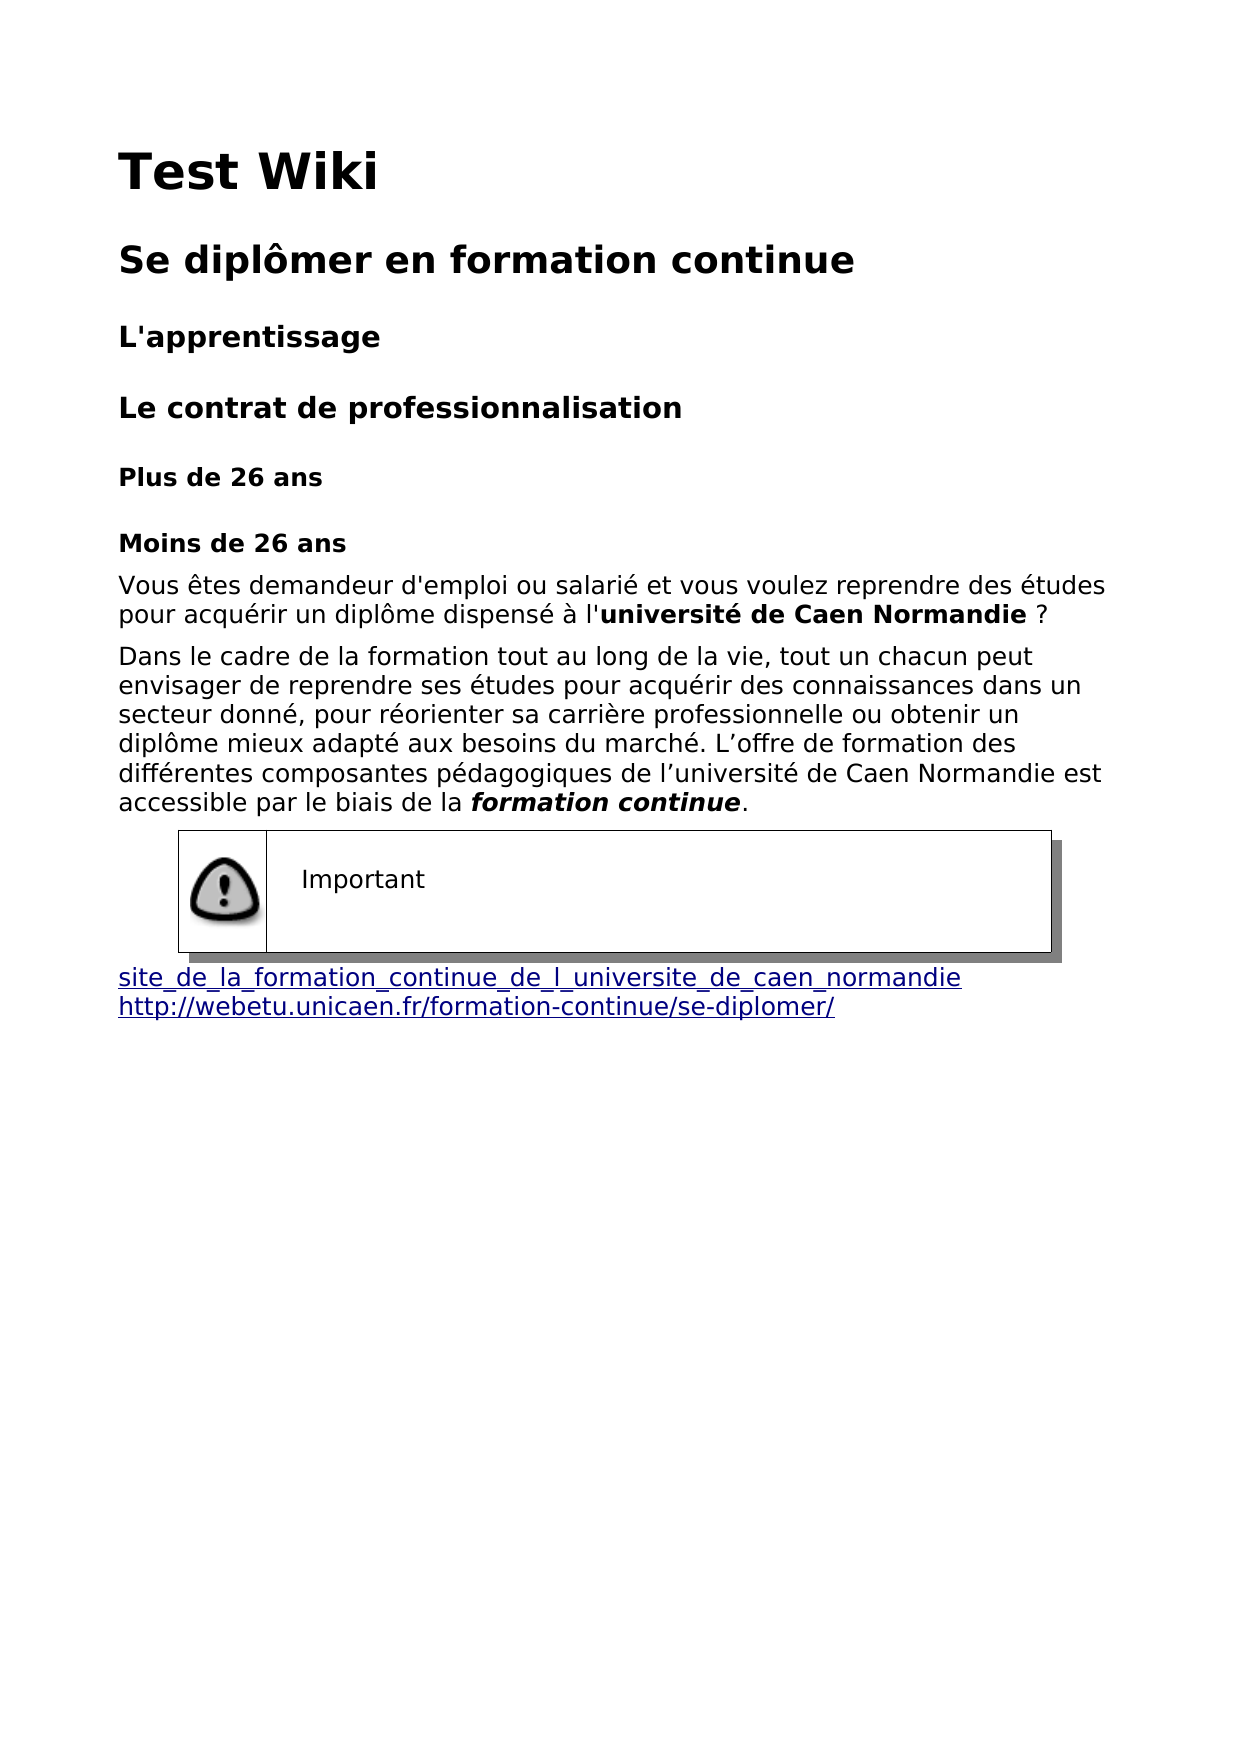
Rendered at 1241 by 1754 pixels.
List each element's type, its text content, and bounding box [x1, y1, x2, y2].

subtitle Plus de 26 ans [118, 463, 1122, 492]
subtitle Test Wiki [118, 143, 1122, 201]
table_header [179, 831, 266, 952]
subtitle Moins de 26 ans [118, 529, 1122, 559]
text site_de_la_formation_continue_de_l_universite_de_caen_normandie http://webetu.unicaen.fr/formation-continue/se-diplomer/ [118, 963, 1122, 1021]
picture [190, 853, 266, 929]
subtitle Se diplômer en formation continue [118, 239, 1122, 282]
subtitle Le contrat de professionnalisation [118, 391, 1122, 425]
text Dans le cadre de la formation tout au long de la vie, tout un chacun peut envisager de reprendre ses études pour acquérir des connaissances dans un secteur donné, pour réorienter sa carrière professionnelle ou obtenir un diplôme mieux adapté aux besoins du marché. L’offre de formation des différentes composantes pédagogiques de l’université de Caen Normandie est accessible par le biais de la formation continue. [118, 642, 1122, 817]
table_header Important [267, 831, 1051, 952]
subtitle L'apprentissage [118, 320, 1122, 354]
text Vous êtes demandeur d'emploi ou salarié et vous voulez reprendre des études pour acquérir un diplôme dispensé à l'université de Caen Normandie ? [118, 571, 1122, 629]
